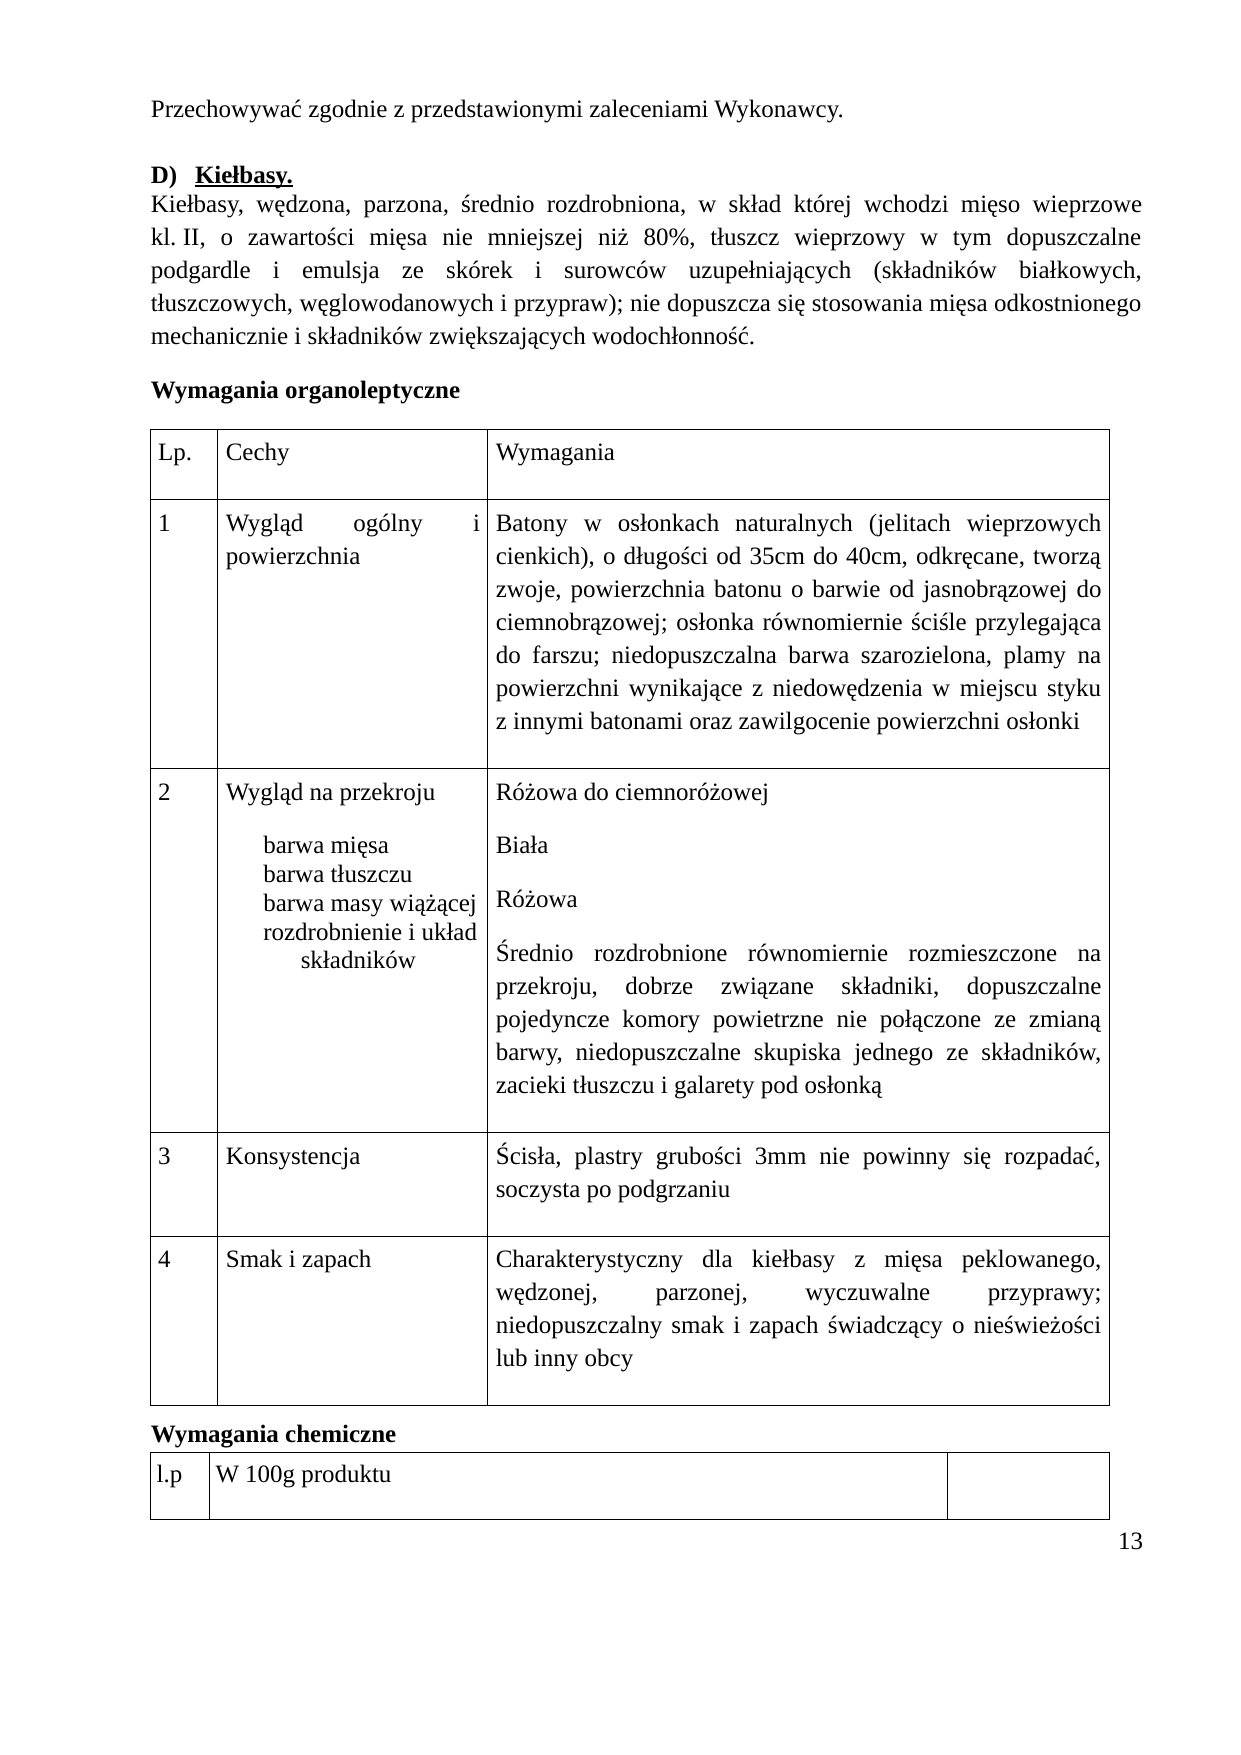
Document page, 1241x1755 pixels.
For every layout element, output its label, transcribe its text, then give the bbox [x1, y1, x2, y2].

table_cell 1 [151, 500, 217, 768]
table_header Cechy [218, 430, 487, 499]
table_cell Różowa do ciemnoróżowej Biała Różowa Średnio rozdrobnione równomiernie rozmieszczone na przekroju, dobrze związane składniki, dopuszczalne pojedyncze komory powietrzne nie połączone ze zmianą barwy, niedopuszczalne skupiska jednego ze składników, zacieki tłuszczu i galarety pod osłonką [488, 769, 1109, 1132]
table_header W 100g produktu [210, 1453, 947, 1519]
table_cell 3 [151, 1133, 217, 1236]
table_cell Ścisła, plastry grubości 3mm nie powinny się rozpadać, soczysta po podgrzaniu [488, 1133, 1109, 1236]
text Kiełbasy, wędzona, parzona, średnio rozdrobniona, w skład której wchodzi mięso wieprzowe kl. II, o zawartości mięsa nie mniejszej niż 80%, tłuszcz wieprzowy w tym dopuszczalne podgardle i emulsja ze skórek i surowców uzupełniających (składników białkowych, tłuszczowych, węglowodanowych i przypraw); nie dopuszcza się stosowania mięsa odkostnionego mechanicznie i składników zwiększających wodochłonność. [151, 189, 1143, 350]
table_cell Wygląd ogólny i powierzchnia [218, 500, 487, 768]
text Przechowywać zgodnie z przedstawionymi zaleceniami Wykonawcy. [151, 94, 1143, 122]
table_header l.p [151, 1453, 209, 1519]
table_header [948, 1453, 1109, 1519]
table_cell 2 [151, 769, 217, 1132]
table_cell Wygląd na przekroju barwa mięsa barwa tłuszczu barwa masy wiążącej rozdrobnienie i układ składników [218, 769, 487, 1132]
text Wymagania organoleptyczne [151, 375, 1143, 403]
table_cell 4 [151, 1237, 217, 1405]
table_cell Smak i zapach [218, 1237, 487, 1405]
table_header Lp. [151, 430, 217, 499]
table_cell Charakterystyczny dla kiełbasy z mięsa peklowanego, wędzonej, parzonej, wyczuwalne przyprawy; niedopuszczalny smak i zapach świadczący o nieświeżości lub inny obcy [488, 1237, 1109, 1405]
table_cell Konsystencja [218, 1133, 487, 1236]
table_header Wymagania [488, 430, 1109, 499]
list Kiełbasy. [151, 160, 1143, 189]
text Wymagania chemiczne [151, 1419, 1143, 1447]
table_cell Batony w osłonkach naturalnych (jelitach wieprzowych cienkich), o długości od 35cm do 40cm, odkręcane, tworzą zwoje, powierzchnia batonu o barwie od jasnobrązowej do ciemnobrązowej; osłonka równomiernie ściśle przylegająca do farszu; niedopuszczalna barwa szarozielona, plamy na powierzchni wynikające z niedowędzenia w miejscu styku z innymi batonami oraz zawilgocenie powierzchni osłonki [488, 500, 1109, 768]
